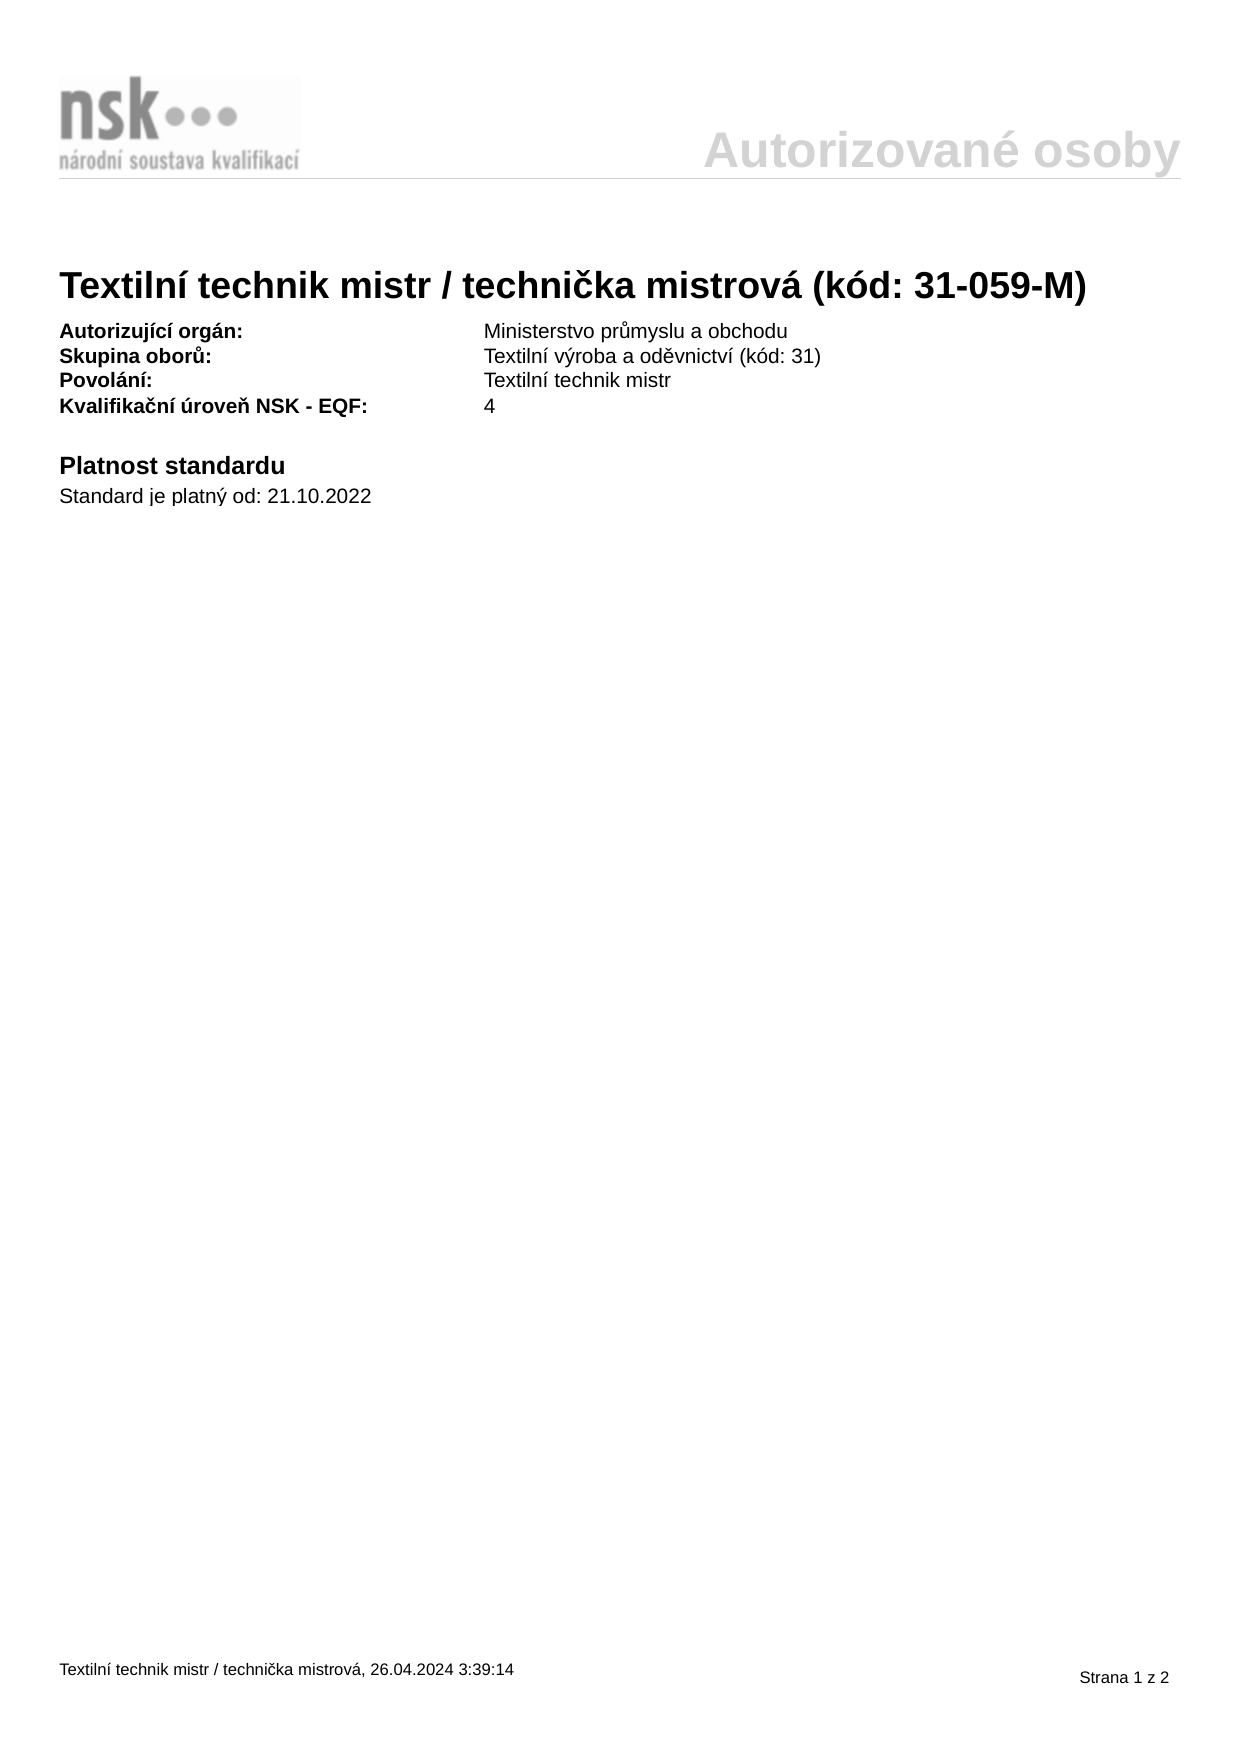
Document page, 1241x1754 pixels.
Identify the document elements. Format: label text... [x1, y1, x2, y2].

table_cell Autorizující orgán: [59, 319, 483, 343]
table_cell [862, 806, 1169, 1106]
table_cell [862, 506, 1169, 806]
table_cell [620, 196, 626, 224]
table_cell [626, 506, 862, 806]
table_cell Textilní technik mistr [484, 368, 1181, 393]
table_cell [1169, 307, 1181, 319]
table_cell [59, 1106, 483, 1383]
table_cell [59, 506, 483, 806]
table_cell Ministerstvo průmyslu a obchodu [484, 319, 1181, 344]
table_cell [484, 506, 620, 806]
table_cell [1169, 806, 1181, 1106]
table_cell Platnost standardu [59, 448, 1181, 483]
table_cell [862, 1384, 1169, 1659]
table_cell [620, 418, 626, 447]
table_cell [862, 418, 1169, 447]
table_cell [1169, 418, 1181, 447]
table_cell [59, 806, 483, 1106]
table_cell [626, 806, 862, 1106]
table_cell [862, 307, 1169, 319]
table_cell Povolání: [59, 368, 483, 392]
table_cell [620, 1106, 626, 1383]
table_cell [59, 172, 483, 178]
table_cell Textilní technik mistr / technička mistrová (kód: 31-059-M) [59, 224, 1181, 307]
table_cell Textilní výroba a oděvnictví (kód: 31) [484, 344, 1181, 368]
table_cell [484, 418, 620, 447]
table_cell [626, 307, 862, 319]
table_cell [484, 307, 620, 319]
table_cell [862, 196, 1169, 224]
table_cell [1169, 1384, 1181, 1659]
table_cell [862, 1106, 1169, 1383]
table_cell [484, 172, 620, 178]
table_cell Standard je platný od: 21.10.2022 [59, 484, 1181, 506]
table_cell [620, 1384, 626, 1659]
table_cell [626, 1384, 862, 1659]
table_cell Skupina oborů: [59, 344, 483, 368]
picture [58, 59, 621, 172]
table_cell Strana 1 z 2 [862, 1660, 1169, 1696]
table_cell [626, 196, 862, 224]
table_cell Kvalifikační úroveň NSK - EQF: [59, 394, 483, 417]
table_cell [1169, 506, 1181, 806]
table_cell [1169, 1660, 1181, 1696]
table_cell [484, 1384, 620, 1659]
table_cell [59, 179, 1181, 196]
table_cell [626, 418, 862, 447]
table_cell [1169, 196, 1181, 224]
table_cell [626, 1106, 862, 1383]
table_cell [59, 307, 483, 319]
table_cell [484, 806, 620, 1106]
table_cell Textilní technik mistr / technička mistrová, 26.04.2024 3:39:14 [59, 1660, 862, 1696]
table_header Autorizované osoby [626, 59, 1181, 178]
table_cell [59, 196, 483, 224]
table_cell [484, 1106, 620, 1383]
table_cell [620, 506, 626, 806]
table_cell [1169, 1106, 1181, 1383]
table_cell [620, 806, 626, 1106]
table_header [621, 59, 626, 172]
table_cell [620, 307, 626, 319]
table_cell 4 [484, 394, 1181, 417]
table_cell [484, 196, 620, 224]
table_cell [59, 1384, 483, 1659]
table_cell [59, 418, 483, 447]
